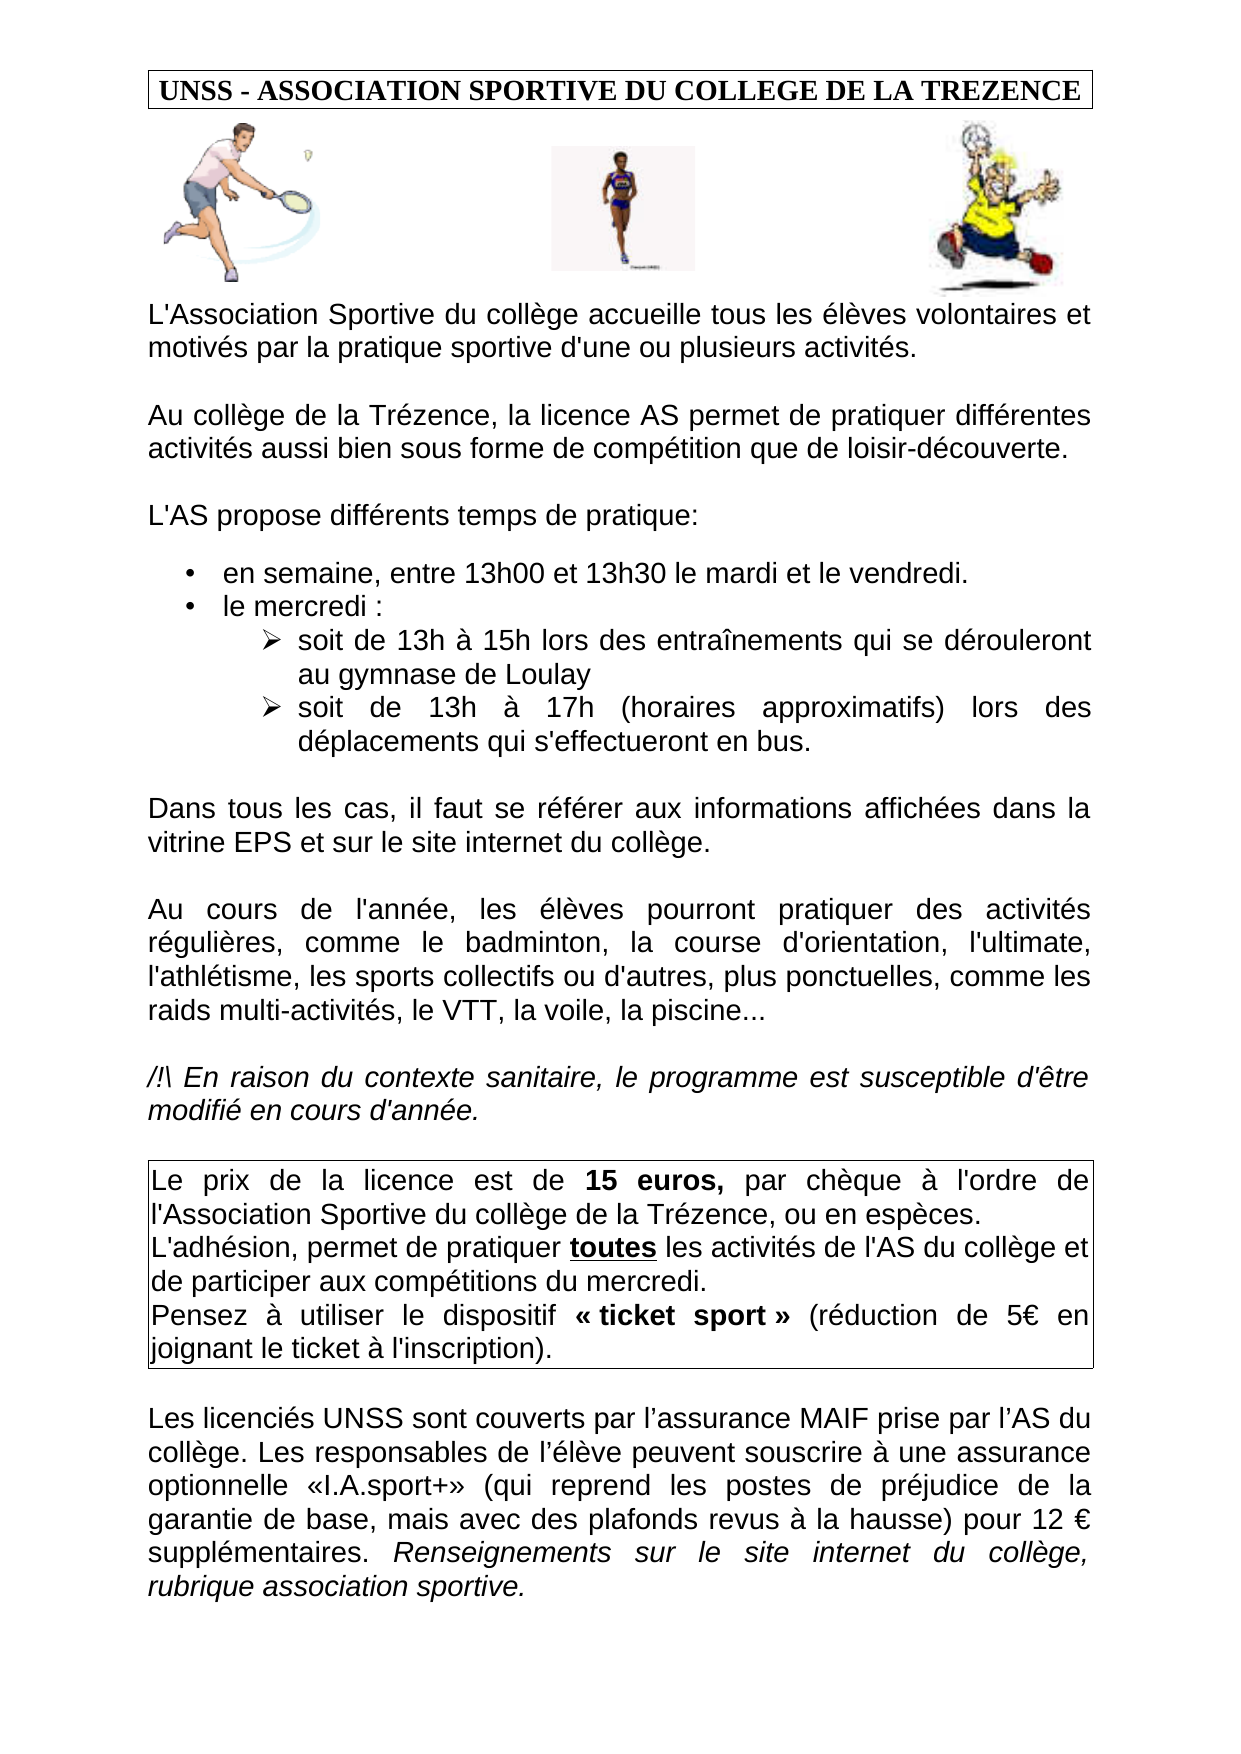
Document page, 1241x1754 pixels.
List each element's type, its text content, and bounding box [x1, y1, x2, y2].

list en semaine, entre 13h00 et 13h30 le mardi et le vendredi. [185, 556, 1093, 589]
text L'adhésion, permet de pratiquer toutes les activités de l'AS du collège et de participer aux compétitions du mercredi. [149, 1221, 1093, 1294]
text Pensez à utiliser le dispositif « ticket sport » (réduction de 5€ en joignant le ticket à l'inscription). [149, 1294, 1093, 1368]
list le mercredi : [185, 589, 1093, 623]
text /!\ En raison du contexte sanitaire, le programme est susceptible d'être modifié en cours d'année. [110, 1060, 1093, 1127]
text Le prix de la licence est de 15 euros, par chèque à l'ordre de l'Association Sportive du collège de la Trézence, ou en espèces. [149, 1161, 1093, 1221]
list soit de 13h à 15h lors des entraînements qui se dérouleront au gymnase de Loulay [260, 623, 1093, 691]
picture [913, 120, 1074, 297]
text Au cours de l'année, les élèves pourront pratiquer des activités régulières, comme le badminton, la course d'orientation, l'ultimate, l'athlétisme, les sports collectifs ou d'autres, plus ponctuelles, comme les raids multi-activités, le VTT, la voile, la piscine... [110, 892, 1093, 1026]
text Au collège de la Trézence, la licence AS permet de pratiquer différentes activités aussi bien sous forme de compétition que de loisir-découverte. [148, 398, 1093, 465]
list soit de 13h à 17h (horaires approximatifs) lors des déplacements qui s'effectueront en bus. [260, 691, 1093, 758]
text L'AS propose différents temps de pratique: [148, 498, 1093, 532]
picture [551, 146, 696, 271]
picture [163, 123, 321, 282]
text Dans tous les cas, il faut se référer aux informations affichées dans la vitrine EPS et sur le site internet du collège. [148, 791, 1093, 858]
text Les licenciés UNSS sont couverts par l’assurance MAIF prise par l’AS du collège. Les responsables de l’élève peuvent souscrire à une assurance optionnelle «I.A.sport+» (qui reprend les postes de préjudice de la garantie de base, mais avec des plafonds revus à la hausse) pour 12 € supplémentaires. Renseignements sur le site internet du collège, rubrique association sportive. [148, 1401, 1093, 1602]
text L'Association Sportive du collège accueille tous les élèves volontaires et motivés par la pratique sportive d'une ou plusieurs activités. [148, 109, 1093, 364]
title UNSS - ASSOCIATION SPORTIVE DU COLLEGE DE LA TREZENCE [149, 71, 1092, 108]
